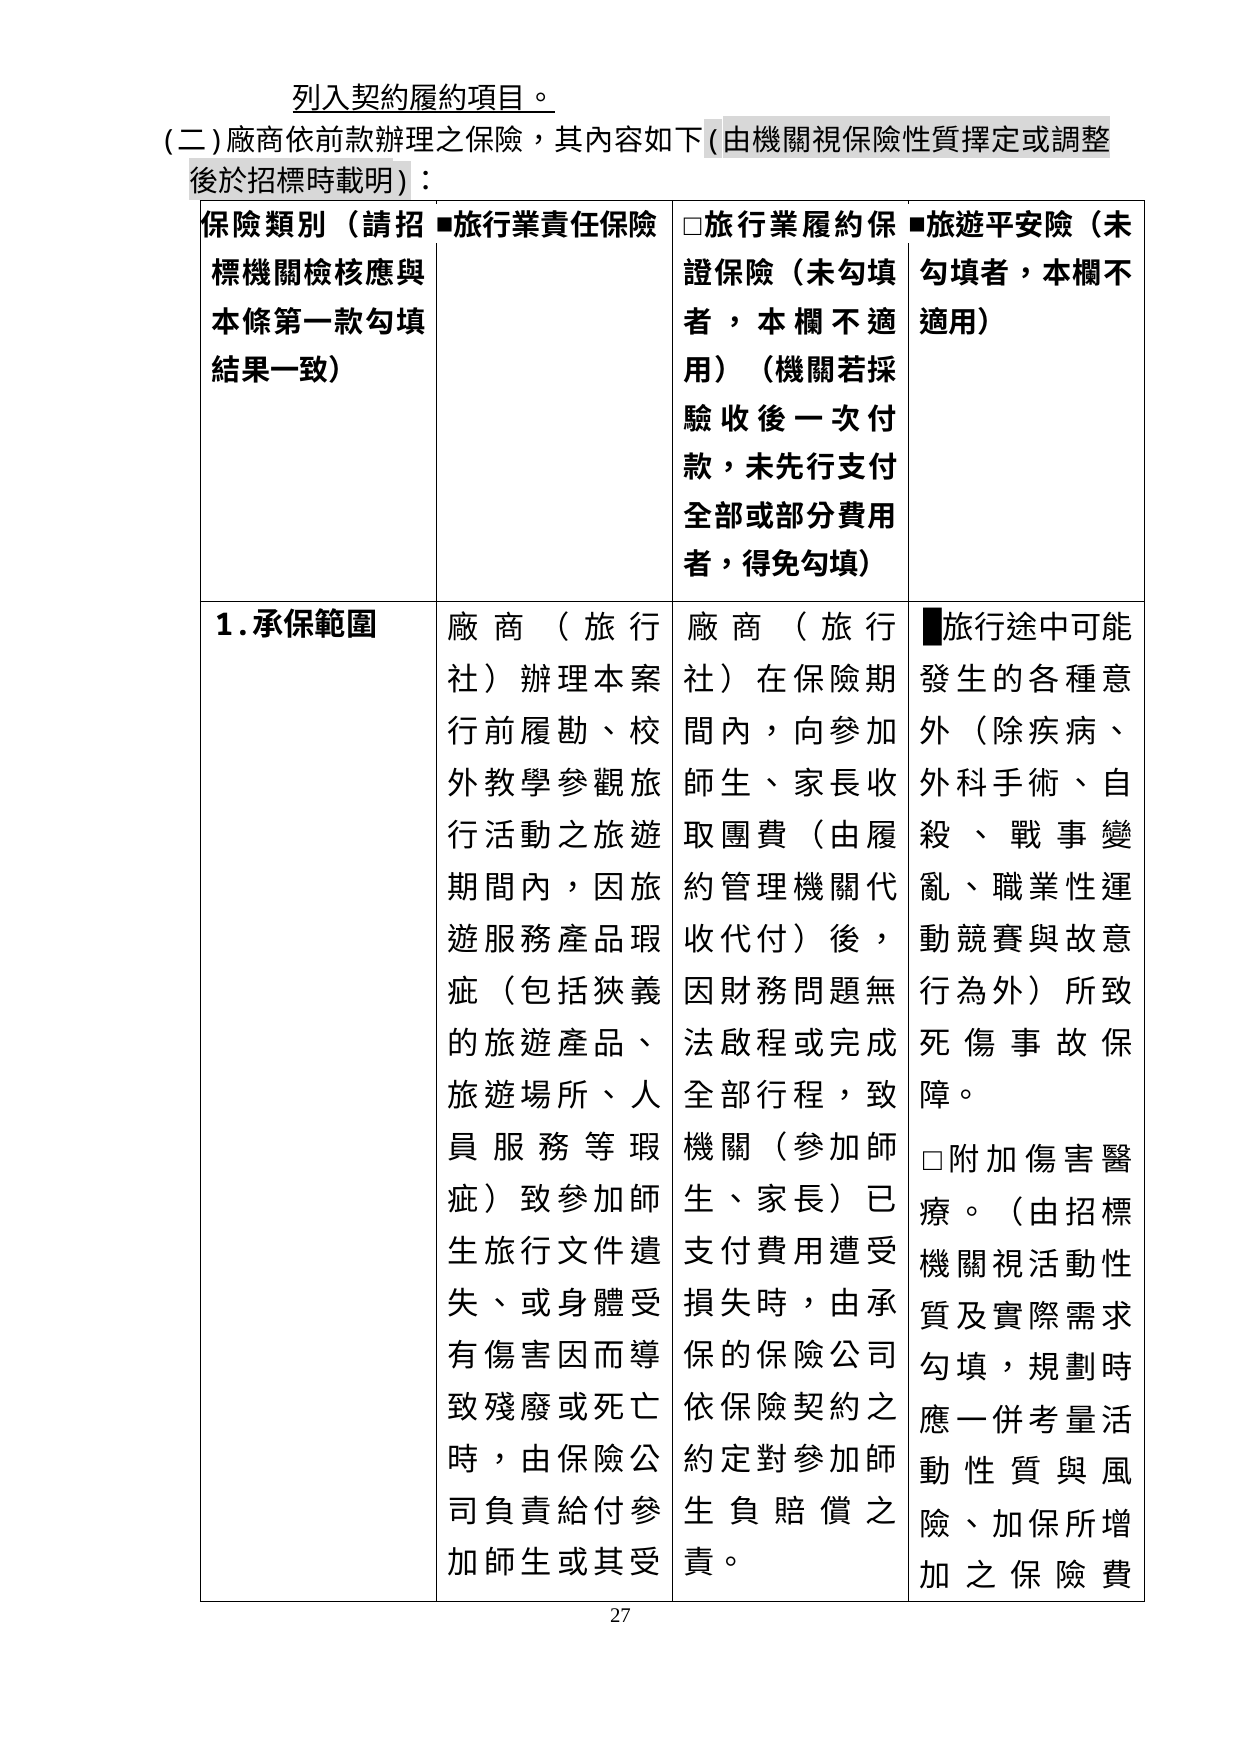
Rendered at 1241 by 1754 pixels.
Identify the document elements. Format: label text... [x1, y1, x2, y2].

table_cell 1.承保範圍 [201, 602, 436, 1601]
table_header 保險類別（請招標機關檢核應與本條第一款勾填結果一致） [201, 201, 436, 601]
text (二)廠商依前款辦理之保險，其內容如下(由機關視保險性質擇定或調整後於招標時載明)： [159, 117, 1110, 200]
table_header ■旅遊平安險（未勾填者，本欄不適用） [909, 201, 1144, 601]
table_cell 廠商（旅行社）在保險期間內，向參加師生、家長收取團費（由履約管理機關代收代付）後，因財務問題無法啟程或完成全部行程，致機關（參加師生、家長）已支付費用遭受損失時，由承保的保險公司依保險契約之約定對參加師生負賠償之責。 [673, 602, 908, 1601]
table_cell 廠商（旅行社）辦理本案行前履勘、校外教學參觀旅行活動之旅遊期間內，因旅遊服務產品瑕疵（包括狹義的旅遊產品、旅遊場所、人員服務等瑕疵）致參加師生旅行文件遺失、或身體受有傷害因而導致殘廢或死亡時，由保險公司負責給付參加師生或其受 [437, 602, 672, 1601]
table_header ■旅行業責任保險 [437, 201, 672, 601]
table_cell █旅行途中可能發生的各種意外（除疾病、外科手術、自殺、戰事變亂、職業性運動競賽與故意行為外）所致死傷事故保障。 □附加傷害醫療。（由招標機關視活動性質及實際需求勾填，規劃時應一併考量活動性質與風險、加保所增加之保險費 [909, 602, 1144, 1601]
text 列入契約履約項目。 [204, 75, 1110, 117]
table_header □旅行業履約保證保險（未勾填者，本欄不適用）（機關若採驗收後一次付款，未先行支付全部或部分費用者，得免勾填） [673, 201, 908, 601]
